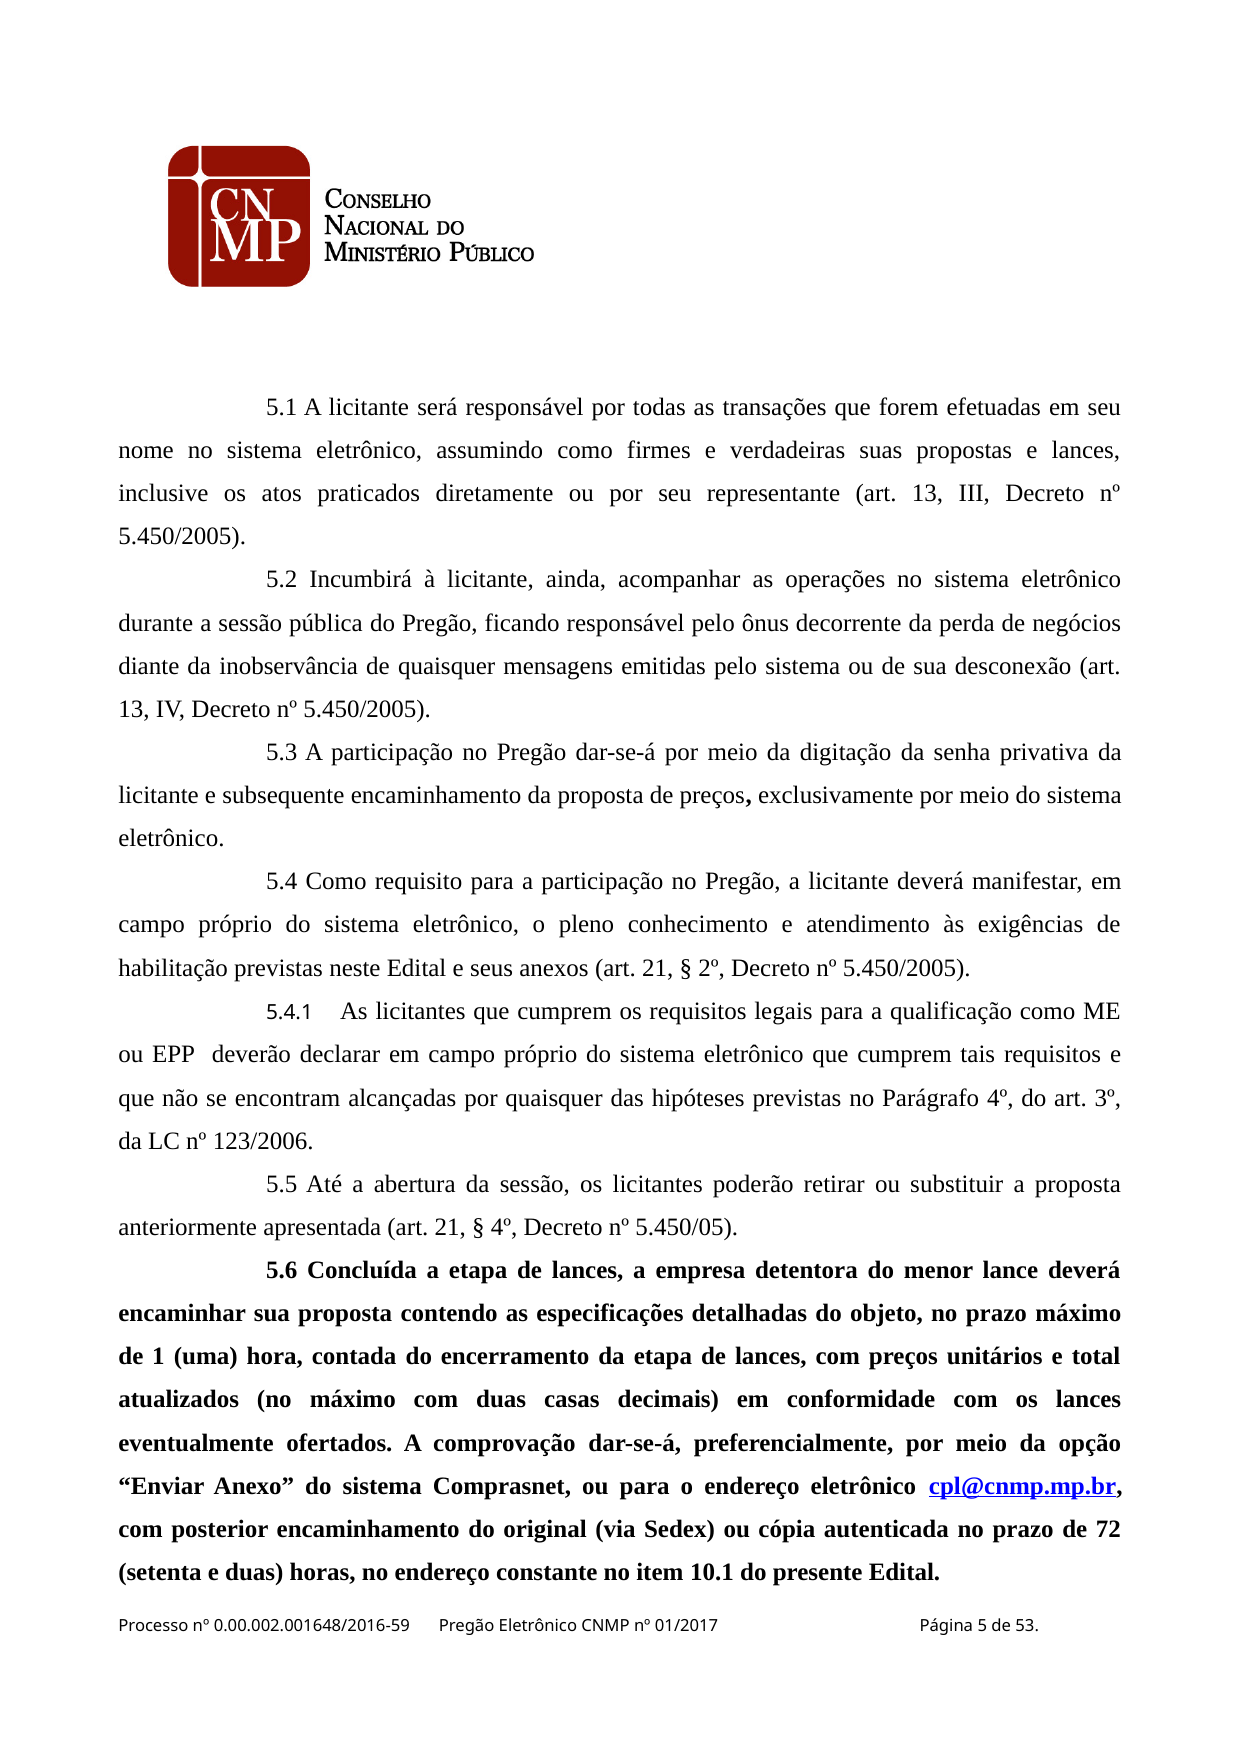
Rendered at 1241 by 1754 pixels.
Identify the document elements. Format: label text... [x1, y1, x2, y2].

text 5.5 Até a abertura da sessão, os licitantes poderão retirar ou substituir a proposta anteriormente apresentada (art. 21, § 4º, Decreto nº 5.450/05). [118, 1169, 1122, 1241]
text 5.2 Incumbirá à licitante, ainda, acompanhar as operações no sistema eletrônico durante a sessão pública do Pregão, ficando responsável pelo ônus decorrente da perda de negócios diante da inobservância de quaisquer mensagens emitidas pelo sistema ou de sua desconexão (art. 13, IV, Decreto nº 5.450/2005). [118, 564, 1122, 723]
text 5.3 A participação no Pregão dar-se-á por meio da digitação da senha privativa da licitante e subsequente encaminhamento da proposta de preços, exclusivamente por meio do sistema eletrônico. [118, 737, 1122, 852]
text 5.4 Como requisito para a participação no Pregão, a licitante deverá manifestar, em campo próprio do sistema eletrônico, o pleno conhecimento e atendimento às exigências de habilitação previstas neste Edital e seus anexos (art. 21, § 2º, Decreto nº 5.450/2005). [118, 866, 1122, 981]
text 5.1 A licitante será responsável por todas as transações que forem efetuadas em seu nome no sistema eletrônico, assumindo como firmes e verdadeiras suas propostas e lances, inclusive os atos praticados diretamente ou por seu representante (art. 13, III, Decreto nº 5.450/2005). [118, 392, 1122, 550]
list As licitantes que cumprem os requisitos legais para a qualificação como ME ou EPP deverão declarar em campo próprio do sistema eletrônico que cumprem tais requisitos e que não se encontram alcançadas por quaisquer das hipóteses previstas no Parágrafo 4º, do art. 3º, da LC nº 123/2006. [118, 996, 1122, 1154]
text 5.6 Concluída a etapa de lances, a empresa detentora do menor lance deverá encaminhar sua proposta contendo as especificações detalhadas do objeto, no prazo máximo de 1 (uma) hora, contada do encerramento da etapa de lances, com preços unitários e total atualizados (no máximo com duas casas decimais) em conformidade com os lances eventualmente ofertados. A comprovação dar-se-á, preferencialmente, por meio da opção “Enviar Anexo” do sistema Comprasnet, ou para o endereço eletrônico cpl@cnmp.mp.br, com posterior encaminhamento do original (via Sedex) ou cópia autenticada no prazo de 72 (setenta e duas) horas, no endereço constante no item 10.1 do presente Edital. [118, 1255, 1122, 1586]
picture [143, 123, 550, 309]
